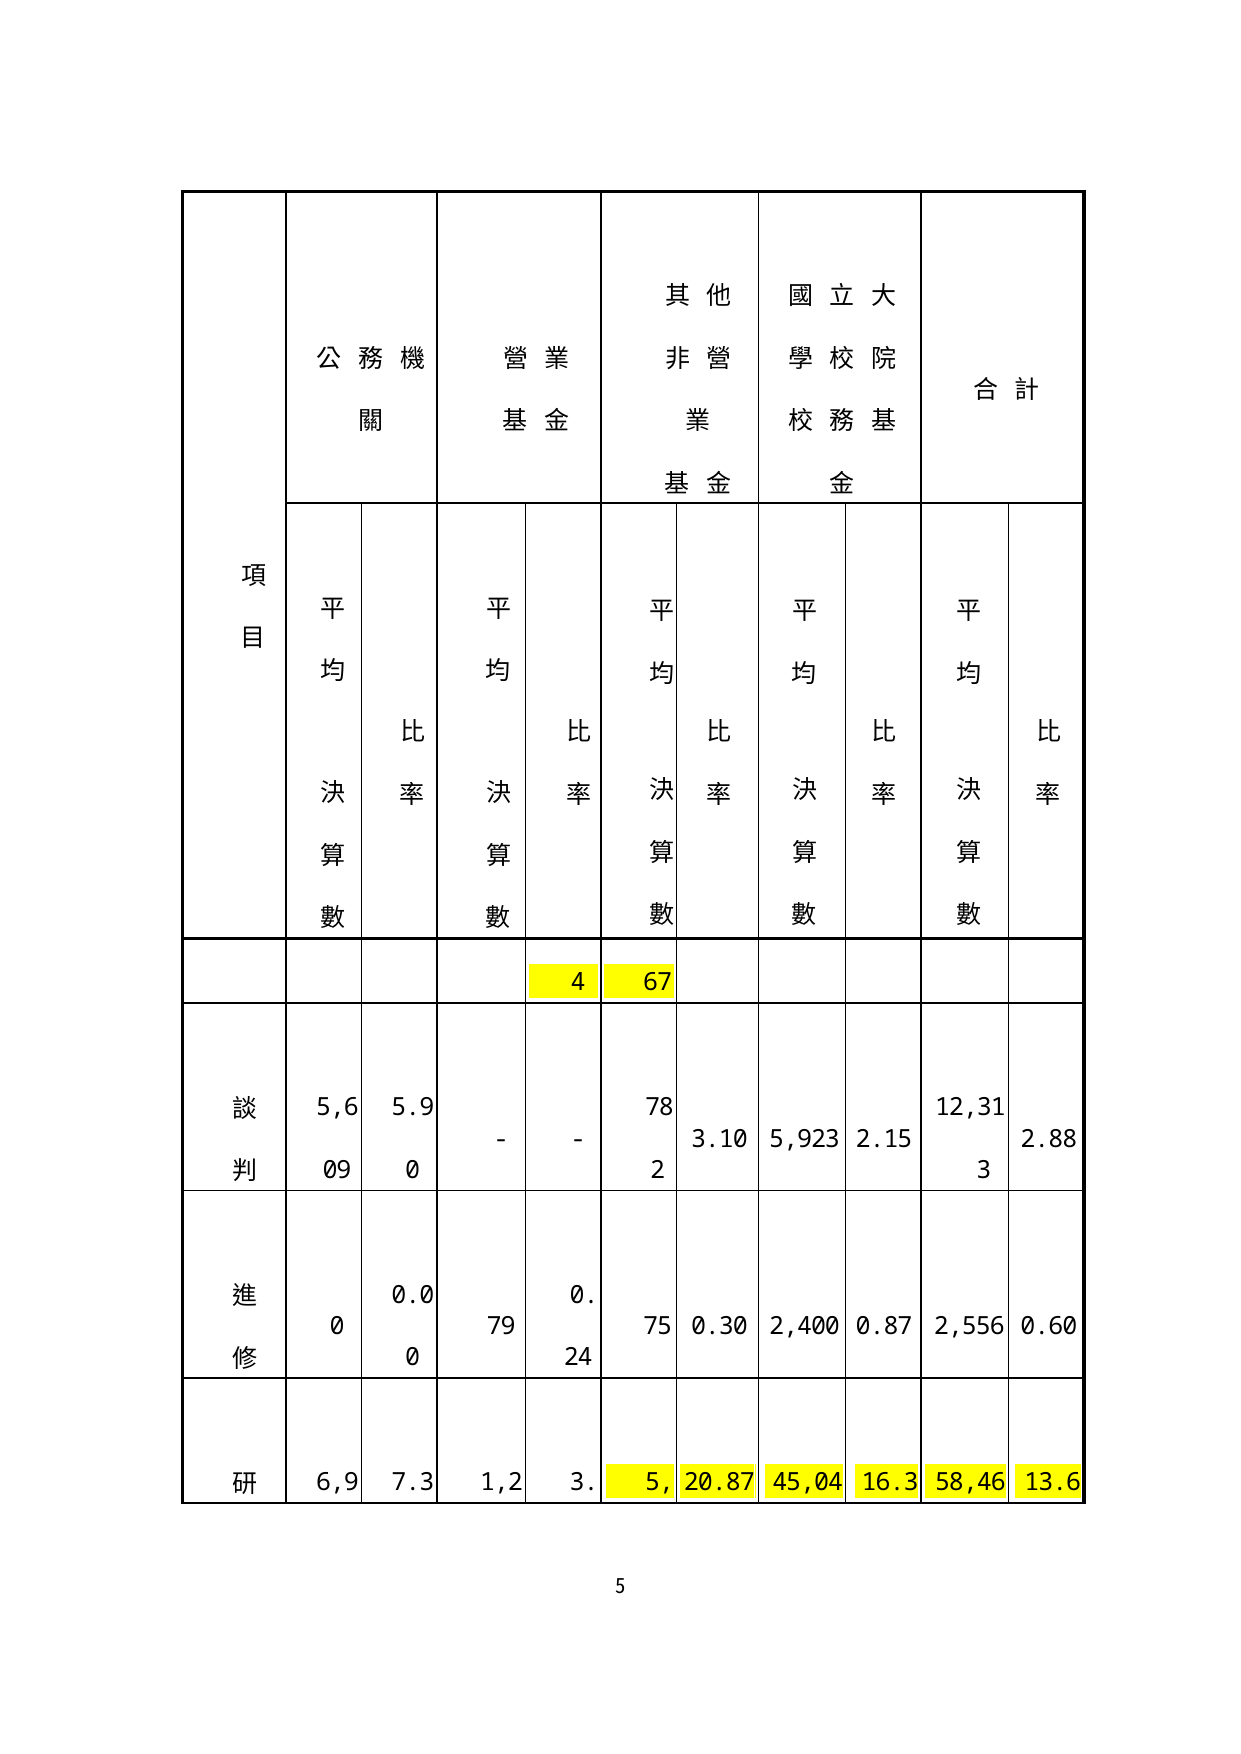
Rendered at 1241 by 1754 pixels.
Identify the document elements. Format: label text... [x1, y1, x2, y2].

table_cell 2.88 [1009, 1004, 1082, 1189]
table_cell 0.60 [1009, 1191, 1082, 1377]
table_cell 20.87 [677, 1379, 758, 1502]
table_header 合計 [922, 193, 1082, 502]
table_cell 比率 [677, 504, 758, 937]
table_cell 0.00 [362, 1191, 436, 1377]
table_cell 平均 決算數 [759, 504, 845, 937]
table_cell [922, 940, 1008, 1002]
table_header 其他非營業 基金 [602, 193, 758, 502]
table_cell 0.87 [846, 1191, 920, 1377]
table_cell [362, 940, 436, 1002]
table_cell 4 [526, 940, 600, 1002]
table_cell 比率 [846, 504, 920, 937]
table_cell 0 [287, 1191, 361, 1377]
table_cell 5.90 [362, 1004, 436, 1189]
table_cell 782 [602, 1004, 676, 1189]
table_cell [759, 940, 845, 1002]
table_cell 比率 [1009, 504, 1082, 937]
table_header 國立大學校院校務基金 [759, 193, 920, 502]
table_cell 5,609 [287, 1004, 361, 1189]
table_cell 6,9 [287, 1379, 361, 1502]
table_cell 75 [602, 1191, 676, 1377]
table_cell 平均 決算數 [287, 504, 361, 937]
table_cell 2.15 [846, 1004, 920, 1189]
table_cell [677, 940, 758, 1002]
table_cell 平均 決算數 [922, 504, 1008, 937]
table_cell 2,400 [759, 1191, 845, 1377]
table_header 項目 [184, 193, 285, 937]
table_cell - [526, 1004, 600, 1189]
table_cell 3. [526, 1379, 600, 1502]
table_cell 3.10 [677, 1004, 758, 1189]
table_cell 2,556 [922, 1191, 1008, 1377]
table_cell 進修 [184, 1191, 285, 1377]
table_cell 16.3 [846, 1379, 920, 1502]
table_cell 0.30 [677, 1191, 758, 1377]
table_cell [1009, 940, 1082, 1002]
table_cell 比率 [362, 504, 436, 937]
table_cell - [438, 1004, 525, 1189]
table_cell [184, 940, 285, 1002]
table_cell 13.6 [1009, 1379, 1082, 1502]
table_cell 5, [602, 1379, 676, 1502]
table_cell 0.24 [526, 1191, 600, 1377]
table_cell 平均 決算數 [438, 504, 525, 937]
table_cell [438, 940, 525, 1002]
table_cell 研 [184, 1379, 285, 1502]
table_cell 58,46 [922, 1379, 1008, 1502]
table_cell 12,313 [922, 1004, 1008, 1189]
table_cell [846, 940, 920, 1002]
table_cell 7.3 [362, 1379, 436, 1502]
table_cell [287, 940, 361, 1002]
table_cell 比率 [526, 504, 600, 937]
table_cell 談判 [184, 1004, 285, 1189]
table_header 公務機關 [287, 193, 436, 502]
table_header 營業基金 [438, 193, 600, 502]
table_cell 79 [438, 1191, 525, 1377]
table_cell 45,04 [759, 1379, 845, 1502]
table_cell 1,2 [438, 1379, 525, 1502]
table_cell 平均 決算數 [602, 504, 676, 937]
table_cell 5,923 [759, 1004, 845, 1189]
table_cell 67 [602, 940, 676, 1002]
